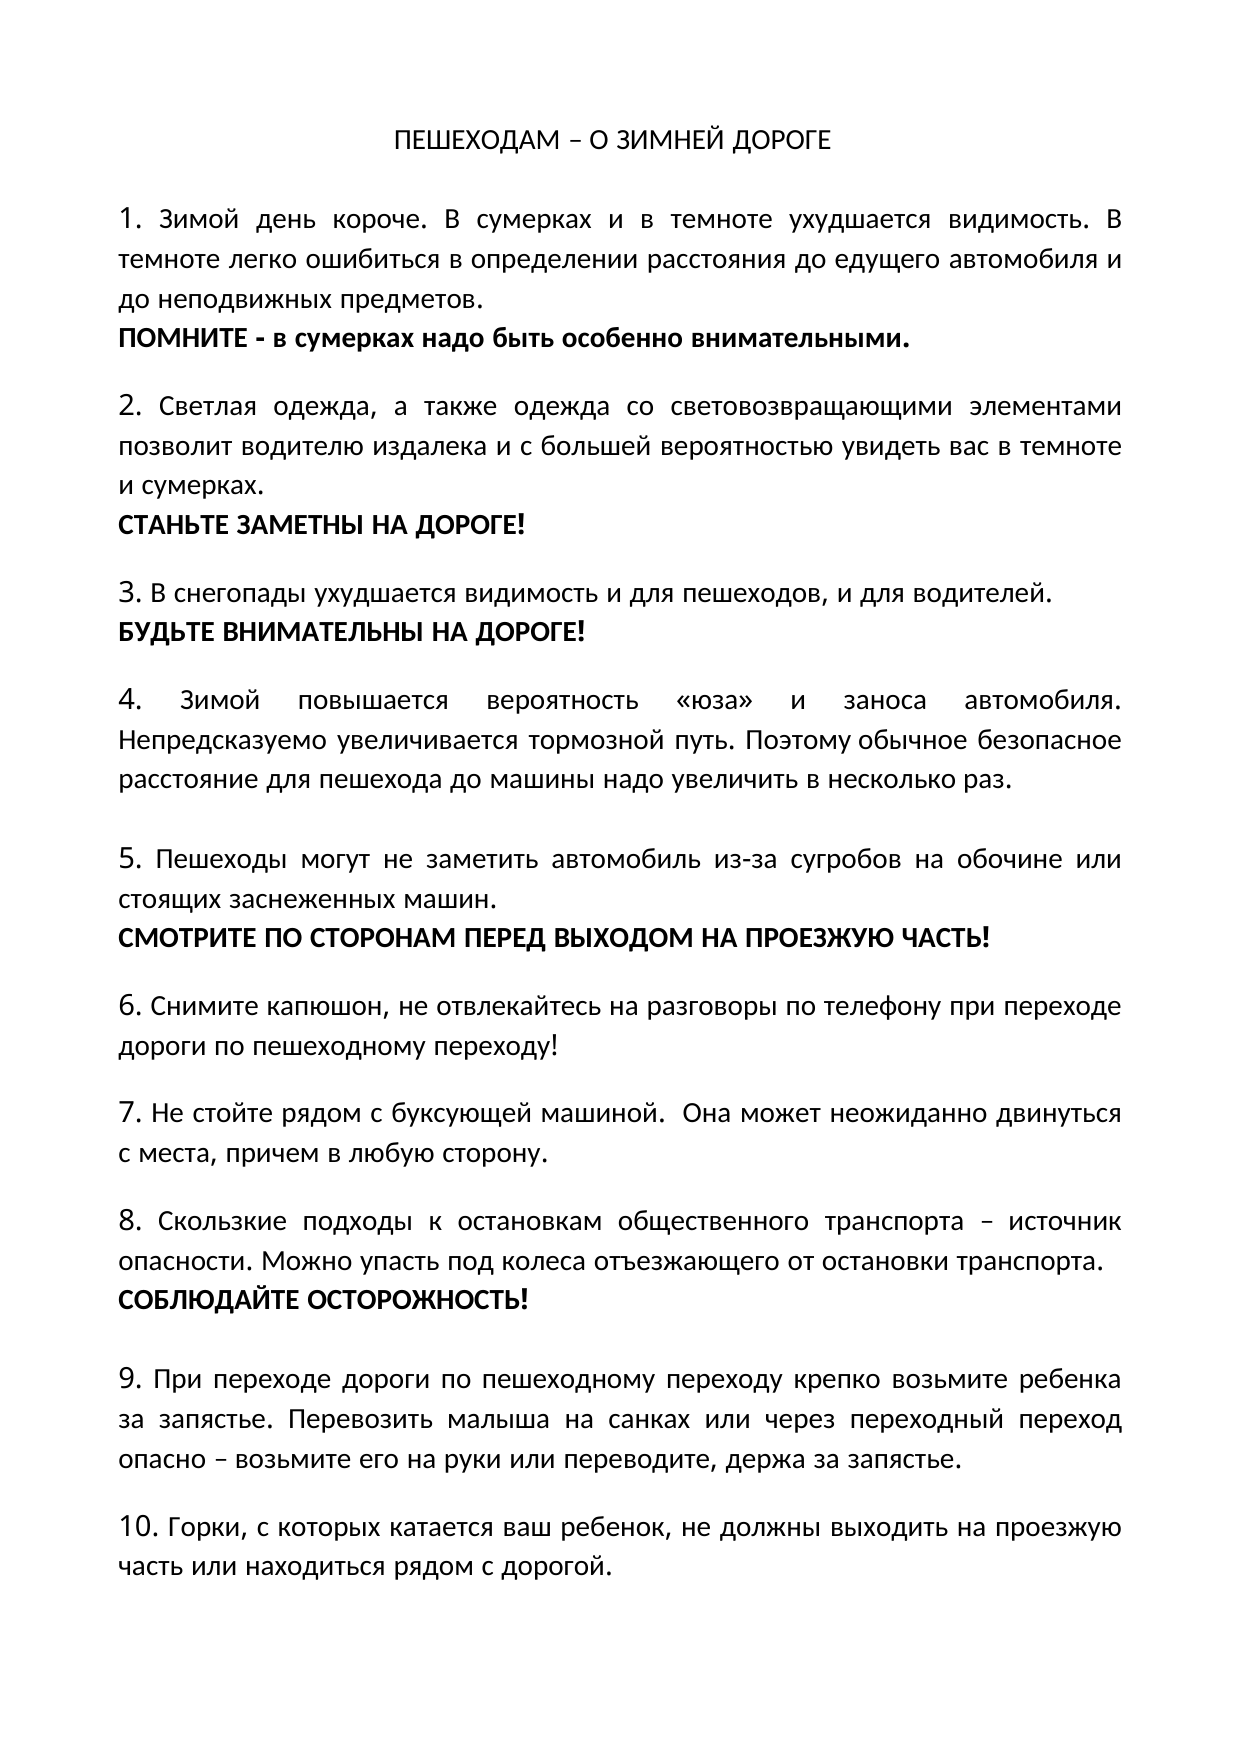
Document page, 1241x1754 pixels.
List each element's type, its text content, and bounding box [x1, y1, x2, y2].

text 1. Зимой день короче. В сумерках и в темноте ухудшается видимость. В темноте легко ошибиться в определении расстояния до едущего автомобиля и до неподвижных предметов. [118, 158, 1122, 317]
text СОБЛЮДАЙТЕ ОСТОРОЖНОСТЬ! [118, 1278, 1122, 1318]
text 10. Горки, с которых катается ваш ребенок, не должны выходить на проезжую часть или находиться рядом с дорогой. [118, 1505, 1122, 1584]
text ПЕШЕХОДАМ – О ЗИМНЕЙ ДОРОГЕ [118, 118, 1122, 158]
text 5. Пешеходы могут не заметить автомобиль из-за сугробов на обочине или стоящих заснеженных машин. [118, 797, 1122, 917]
text СМОТРИТЕ ПО СТОРОНАМ ПЕРЕД ВЫХОДОМ НА ПРОЕЗЖУЮ ЧАСТЬ! [118, 917, 1122, 956]
text СТАНЬТЕ ЗАМЕТНЫ НА ДОРОГЕ! [118, 503, 1122, 543]
text БУДЬТЕ ВНИМАТЕЛЬНЫ НА ДОРОГЕ! [118, 611, 1122, 650]
text 8. Скользкие подходы к остановкам общественного транспорта – источник опасности. Можно упасть под колеса отъезжающего от остановки транспорта. [118, 1199, 1122, 1278]
text 2. Светлая одежда, а также одежда со световозвращающими элементами позволит водителю издалека и с большей вероятностью увидеть вас в темноте и сумерках. [118, 384, 1122, 503]
text 7. Не стойте рядом с буксующей машиной. Она может неожиданно двинуться с места, причем в любую сторону. [118, 1092, 1122, 1171]
text ПОМНИТЕ - в сумерках надо быть особенно внимательными. [118, 317, 1122, 356]
text 4. Зимой повышается вероятность «юза» и заноса автомобиля. Непредсказуемо увеличивается тормозной путь. Поэтому обычное безопасное расстояние для пешехода до машины надо увеличить в несколько раз. [118, 678, 1122, 797]
text 9. При переходе дороги по пешеходному переходу крепко возьмите ребенка за запястье. Перевозить малыша на санках или через переходный переход опасно – возьмите его на руки или переводите, держа за запястье. [118, 1318, 1122, 1477]
text 6. Снимите капюшон, не отвлекайтесь на разговоры по телефону при переходе дороги по пешеходному переходу! [118, 984, 1122, 1064]
text 3. В снегопады ухудшается видимость и для пешеходов, и для водителей. [118, 571, 1122, 611]
